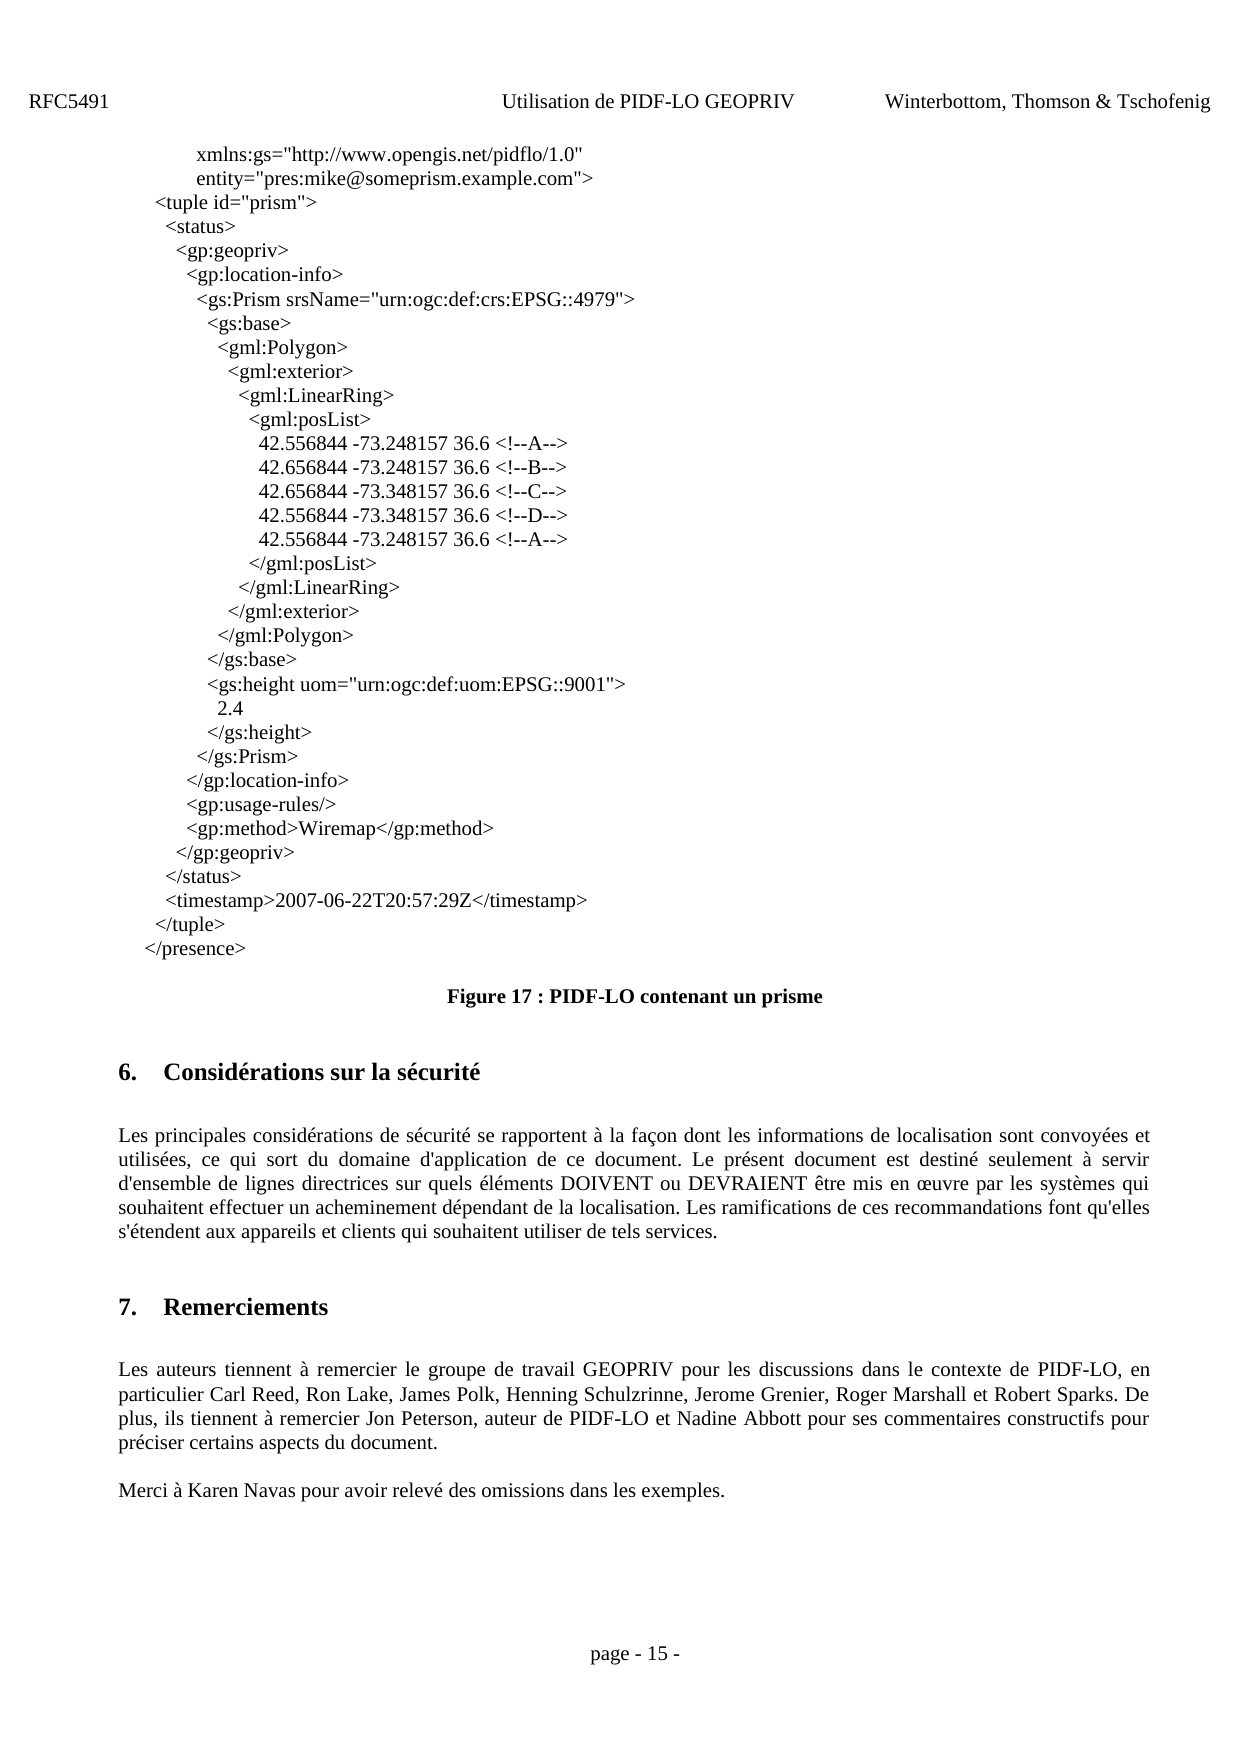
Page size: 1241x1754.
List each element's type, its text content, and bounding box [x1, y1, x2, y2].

text <gml:Polygon> [118, 334, 1152, 359]
text 42.556844 -73.348157 36.6 <!--D--> [118, 503, 1152, 527]
text </gp:geopriv> [118, 840, 1152, 864]
text <gp:geopriv> [118, 238, 1152, 262]
text <gml:posList> [118, 407, 1152, 431]
text 2.4 [118, 696, 1152, 719]
text 42.656844 -73.348157 36.6 <!--C--> [118, 479, 1152, 503]
text entity="pres:mike@someprism.example.com"> [118, 166, 1152, 190]
text 42.556844 -73.248157 36.6 <!--A--> [118, 527, 1152, 551]
text </gml:Polygon> [118, 623, 1152, 647]
text 42.556844 -73.248157 36.6 <!--A--> [118, 431, 1152, 455]
text <timestamp>2007-06-22T20:57:29Z</timestamp> [118, 888, 1152, 912]
text <gp:method>Wiremap</gp:method> [118, 816, 1152, 840]
text <gs:Prism srsName="urn:ogc:def:crs:EPSG::4979"> [118, 286, 1152, 311]
subtitle 7. Remerciements [118, 1292, 1152, 1321]
text <gp:location-info> [118, 262, 1152, 286]
text xmlns:gs="http://www.opengis.net/pidflo/1.0" [118, 142, 1152, 166]
text </gs:height> [118, 719, 1152, 744]
text <gp:usage-rules/> [118, 792, 1152, 816]
text </gml:exterior> [118, 599, 1152, 623]
text Les principales considérations de sécurité se rapportent à la façon dont les informations de localisation sont convoyées et utilisées, ce qui sort du domaine d'application de ce document. Le présent document est destiné seulement à servir d'ensemble de lignes directrices sur quels éléments DOIVENT ou DEVRAIENT être mis en œuvre par les systèmes qui souhaitent effectuer un acheminement dépendant de la localisation. Les ramifications de ces recommandations font qu'elles s'étendent aux appareils et clients qui souhaitent utiliser de tels services. [118, 1123, 1152, 1243]
text Merci à Karen Navas pour avoir relevé des omissions dans les exemples. [118, 1478, 1152, 1502]
text </gs:Prism> [118, 744, 1152, 768]
subtitle 6. Considérations sur la sécurité [118, 1057, 1152, 1086]
text <gs:base> [118, 311, 1152, 334]
text Les auteurs tiennent à remercier le groupe de travail GEOPRIV pour les discussions dans le contexte de PIDF-LO, en particulier Carl Reed, Ron Lake, James Polk, Henning Schulzrinne, Jerome Grenier, Roger Marshall et Robert Sparks. De plus, ils tiennent à remercier Jon Peterson, auteur de PIDF-LO et Nadine Abbott pour ses commentaires constructifs pour préciser certains aspects du document. [118, 1357, 1152, 1454]
text <tuple id="prism"> [118, 190, 1152, 214]
text </gml:LinearRing> [118, 575, 1152, 599]
text <gs:height uom="urn:ogc:def:uom:EPSG::9001"> [118, 671, 1152, 696]
text </presence> [118, 936, 1152, 960]
text </tuple> [118, 912, 1152, 936]
text </gml:posList> [118, 551, 1152, 575]
text 42.656844 -73.248157 36.6 <!--B--> [118, 455, 1152, 479]
text <gml:exterior> [118, 359, 1152, 383]
text </status> [118, 864, 1152, 888]
text <gml:LinearRing> [118, 383, 1152, 407]
text </gs:base> [118, 647, 1152, 671]
text </gp:location-info> [118, 768, 1152, 792]
subtitle Figure 17 : PIDF-LO contenant un prisme [118, 984, 1152, 1008]
text <status> [118, 214, 1152, 238]
